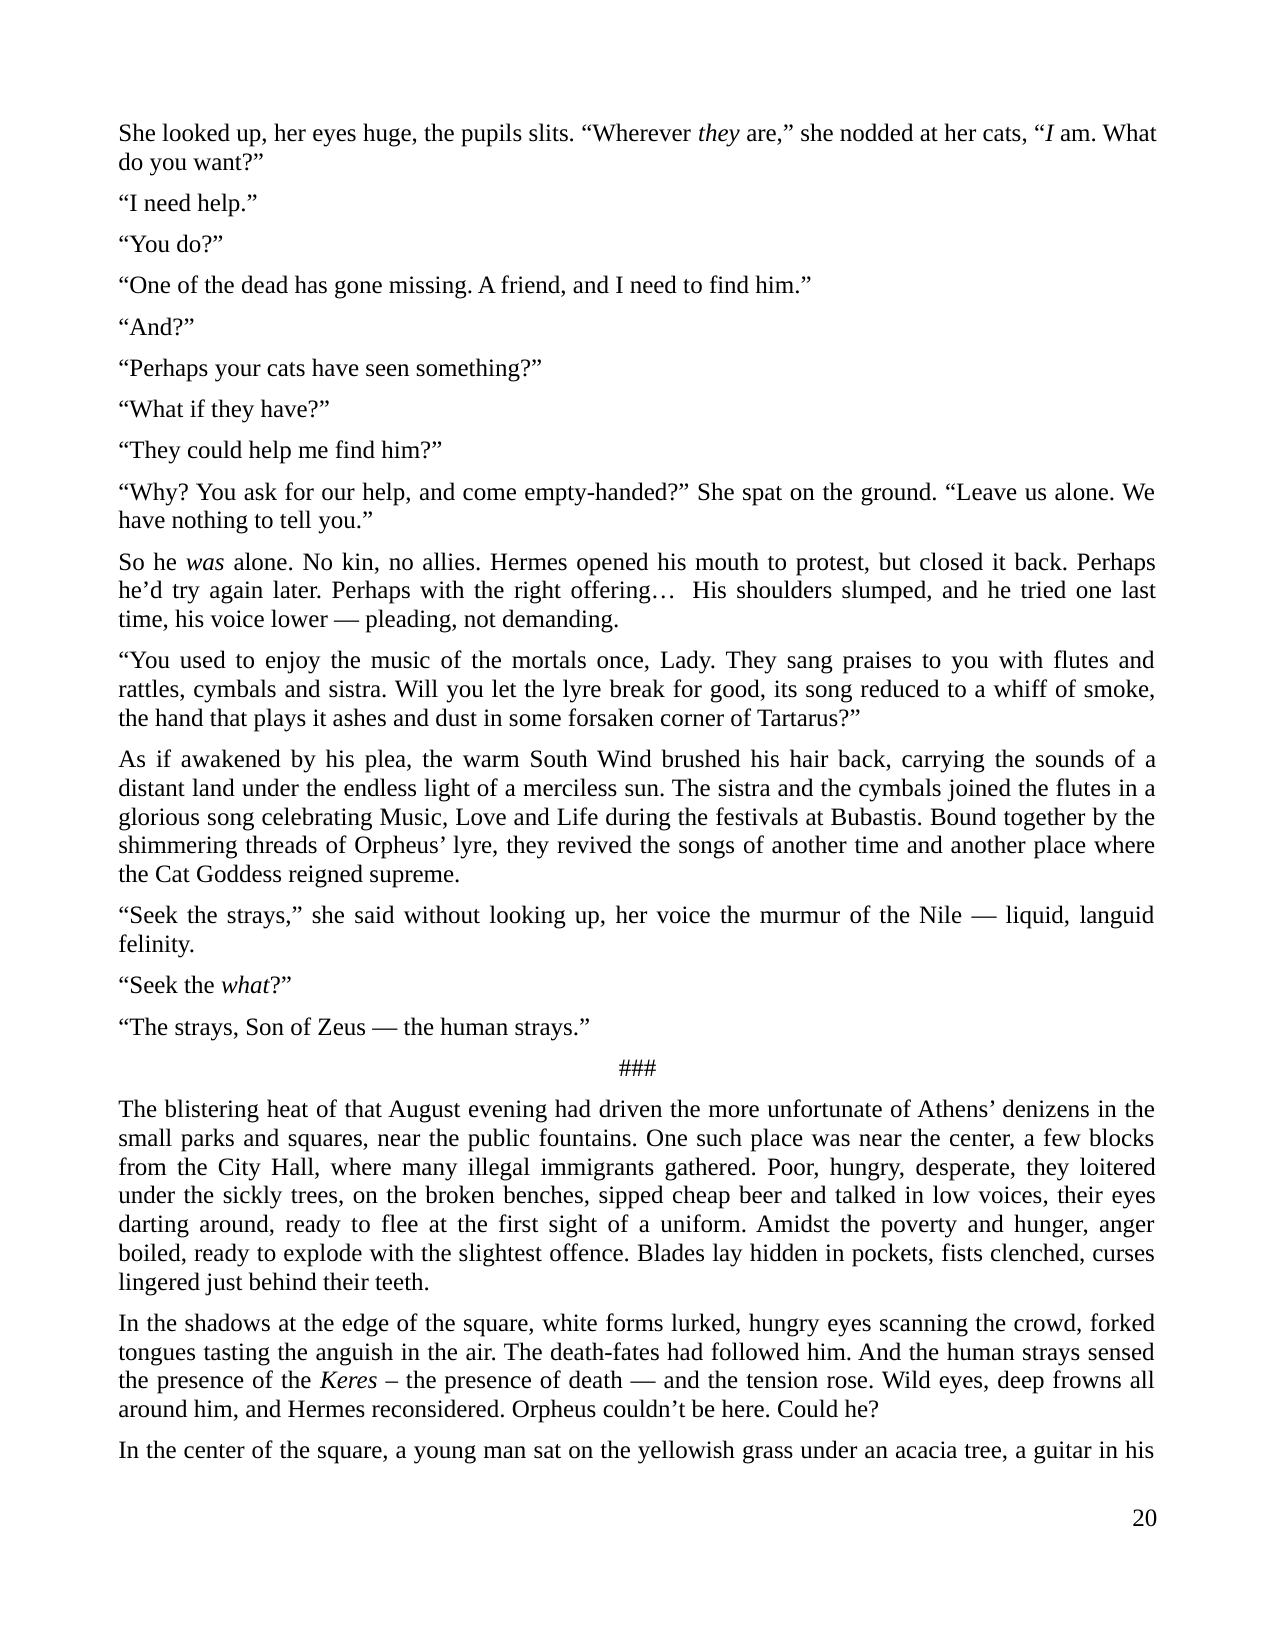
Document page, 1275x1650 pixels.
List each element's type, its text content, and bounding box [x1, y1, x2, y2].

text “I need help.” [118, 188, 1157, 217]
text She looked up, her eyes huge, the pupils slits. “Wherever they are,” she nodded at her cats, “I am. What do you want?” [118, 118, 1157, 176]
text “Why? You ask for our help, and come empty-handed?” She spat on the ground. “Leave us alone. We have nothing to tell you.” [118, 477, 1157, 534]
text “And?” [118, 312, 1157, 341]
text “The strays, Son of Zeus — the human strays.” [118, 1012, 1157, 1041]
text “Perhaps your cats have seen something?” [118, 353, 1157, 382]
text “You do?” [118, 229, 1157, 258]
text “Seek the what?” [118, 971, 1157, 999]
text In the center of the square, a young man sat on the yellowish grass under an acacia tree, a guitar in his [118, 1436, 1157, 1464]
text The blistering heat of that August evening had driven the more unfortunate of Athens’ denizens in the small parks and squares, near the public fountains. One such place was near the center, a few blocks from the City Hall, where many illegal immigrants gathered. Poor, hungry, desperate, they loitered under the sickly trees, on the broken benches, sipped cheap beer and talked in low voices, their eyes darting around, ready to flee at the first sight of a uniform. Amidst the poverty and hunger, anger boiled, ready to explode with the slightest offence. Blades lay hidden in pockets, fists clenched, curses lingered just behind their teeth. [118, 1094, 1157, 1296]
text So he was alone. No kin, no allies. Hermes opened his mouth to protest, but closed it back. Perhaps he’d try again later. Perhaps with the right offering… His shoulders slumped, and he tried one last time, his voice lower — pleading, not demanding. [118, 547, 1157, 633]
text In the shadows at the edge of the square, white forms lurked, hungry eyes scanning the crowd, forked tongues tasting the anguish in the air. The death-fates had followed him. And the human strays sensed the presence of the Keres – the presence of death — and the tension rose. Wild eyes, deep frowns all around him, and Hermes reconsidered. Orpheus couldn’t be here. Could he? [118, 1308, 1157, 1423]
text “They could help me find him?” [118, 436, 1157, 464]
text As if awakened by his plea, the warm South Wind brushed his hair back, carrying the sounds of a distant land under the endless light of a merciless sun. The sistra and the cymbals joined the flutes in a glorious song celebrating Music, Love and Life during the festivals at Bubastis. Bound together by the shimmering threads of Orpheus’ lyre, they revived the songs of another time and another place where the Cat Goddess reigned supreme. [118, 744, 1157, 888]
text “You used to enjoy the music of the mortals once, Lady. They sang praises to you with flutes and rattles, cymbals and sistra. Will you let the lyre break for good, its song reduced to a whiff of smoke, the hand that plays it ashes and dust in some forsaken corner of Tartarus?” [118, 646, 1157, 732]
text “Seek the strays,” she said without looking up, her voice the murmur of the Nile — liquid, languid felinity. [118, 901, 1157, 958]
text “What if they have?” [118, 394, 1157, 423]
text “One of the dead has gone missing. A friend, and I need to find him.” [118, 271, 1157, 299]
text ### [118, 1053, 1157, 1082]
